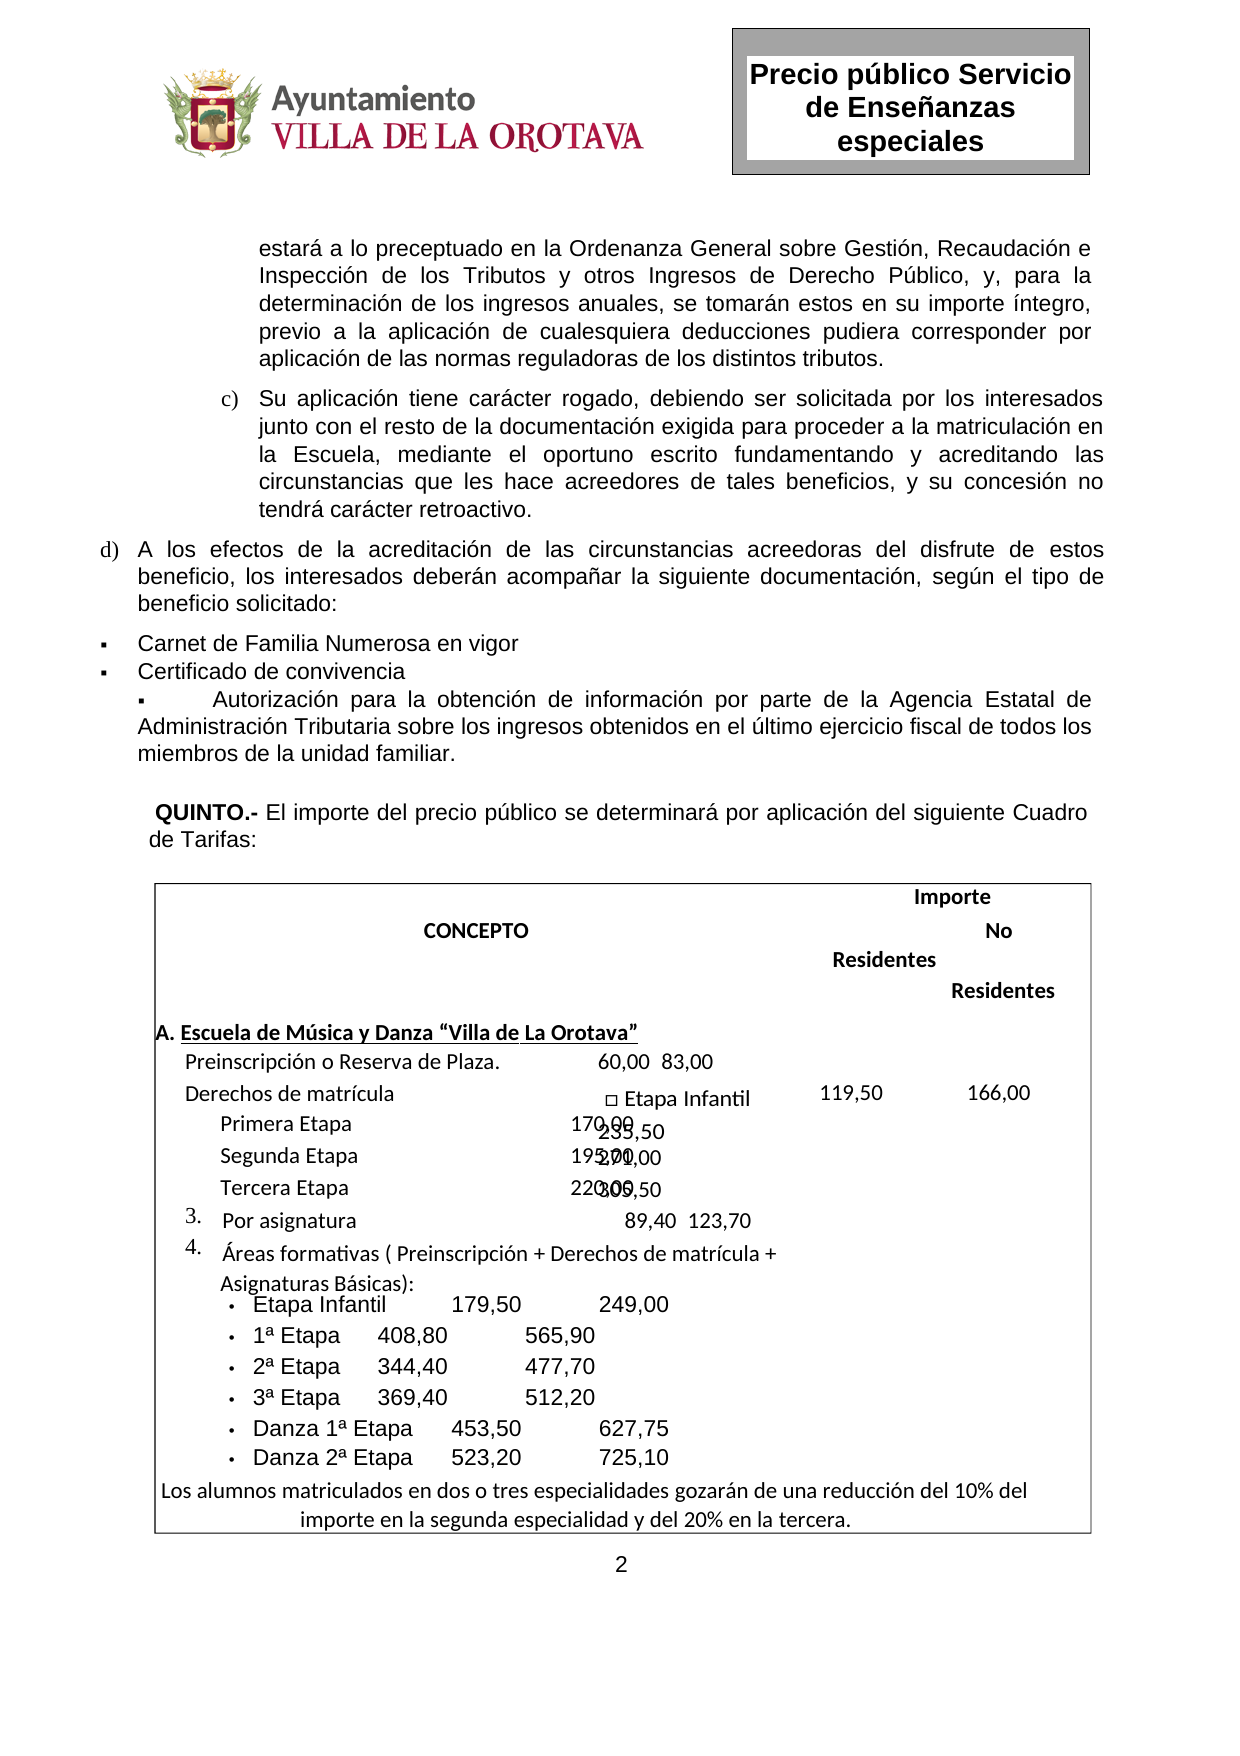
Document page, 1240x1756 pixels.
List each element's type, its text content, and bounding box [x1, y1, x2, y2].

table_header 249,00 [597, 1292, 674, 1320]
table_cell [597, 1382, 674, 1413]
table_cell [450, 1320, 523, 1351]
table_cell 2ª Etapa 344,40 [224, 1351, 449, 1382]
list Carnet de Familia Numerosa en vigor [100, 630, 1104, 656]
table_header 179,50 [450, 1292, 523, 1320]
table_cell 3ª Etapa 369,40 [224, 1382, 449, 1413]
table_cell 523,20 [450, 1444, 523, 1472]
table_cell [597, 1320, 674, 1351]
list Su aplicación tiene carácter rogado, debiendo ser solicitada por los interesados junto con el resto de la documentación exigida para proceder a la matriculación en la Escuela, mediante el oportuno escrito fundamentando y acreditando las circunstancias que les hace acreedores de tales beneficios, y su concesión no tendrá carácter retroactivo. [221, 385, 1104, 522]
table_cell [523, 1444, 597, 1472]
table_cell [450, 1351, 523, 1382]
table_cell [523, 1413, 597, 1444]
list Autorización para la obtención de información por parte de la Agencia Estatal de Administración Tributaria sobre los ingresos obtenidos en el último ejercicio fiscal de todos los miembros de la unidad familiar. [137, 686, 1092, 767]
table_cell 565,90 [523, 1320, 597, 1351]
text QUINTO.- El importe del precio público se determinará por aplicación del siguiente Cuadro de Tarifas: [148, 799, 1104, 852]
table_cell 512,20 [523, 1382, 597, 1413]
table_header Etapa Infantil [224, 1292, 449, 1320]
table_header [523, 1292, 597, 1320]
table_cell Danza 2ª Etapa [224, 1444, 449, 1472]
table_cell 453,50 [450, 1413, 523, 1444]
list A los efectos de la acreditación de las circunstancias acreedoras del disfrute de estos beneficio, los interesados deberán acompañar la siguiente documentación, según el tipo de beneficio solicitado: [100, 536, 1104, 617]
table_cell [450, 1382, 523, 1413]
text estará a lo preceptuado en la Ordenanza General sobre Gestión, Recaudación e Inspección de los Tributos y otros Ingresos de Derecho Público, y, para la determinación de los ingresos anuales, se tomarán estos en su importe íntegro, previo a la aplicación de cualesquiera deducciones pudiera corresponder por aplicación de las normas reguladoras de los distintos tributos. [258, 235, 1092, 372]
table_cell 477,70 [523, 1351, 597, 1382]
table_cell 1ª Etapa 408,80 [224, 1320, 449, 1351]
list Certificado de convivencia [100, 658, 1104, 684]
table_cell [597, 1351, 674, 1382]
table_cell 627,75 [597, 1413, 674, 1444]
table_cell 725,10 [597, 1444, 674, 1472]
table_cell Danza 1ª Etapa [224, 1413, 449, 1444]
